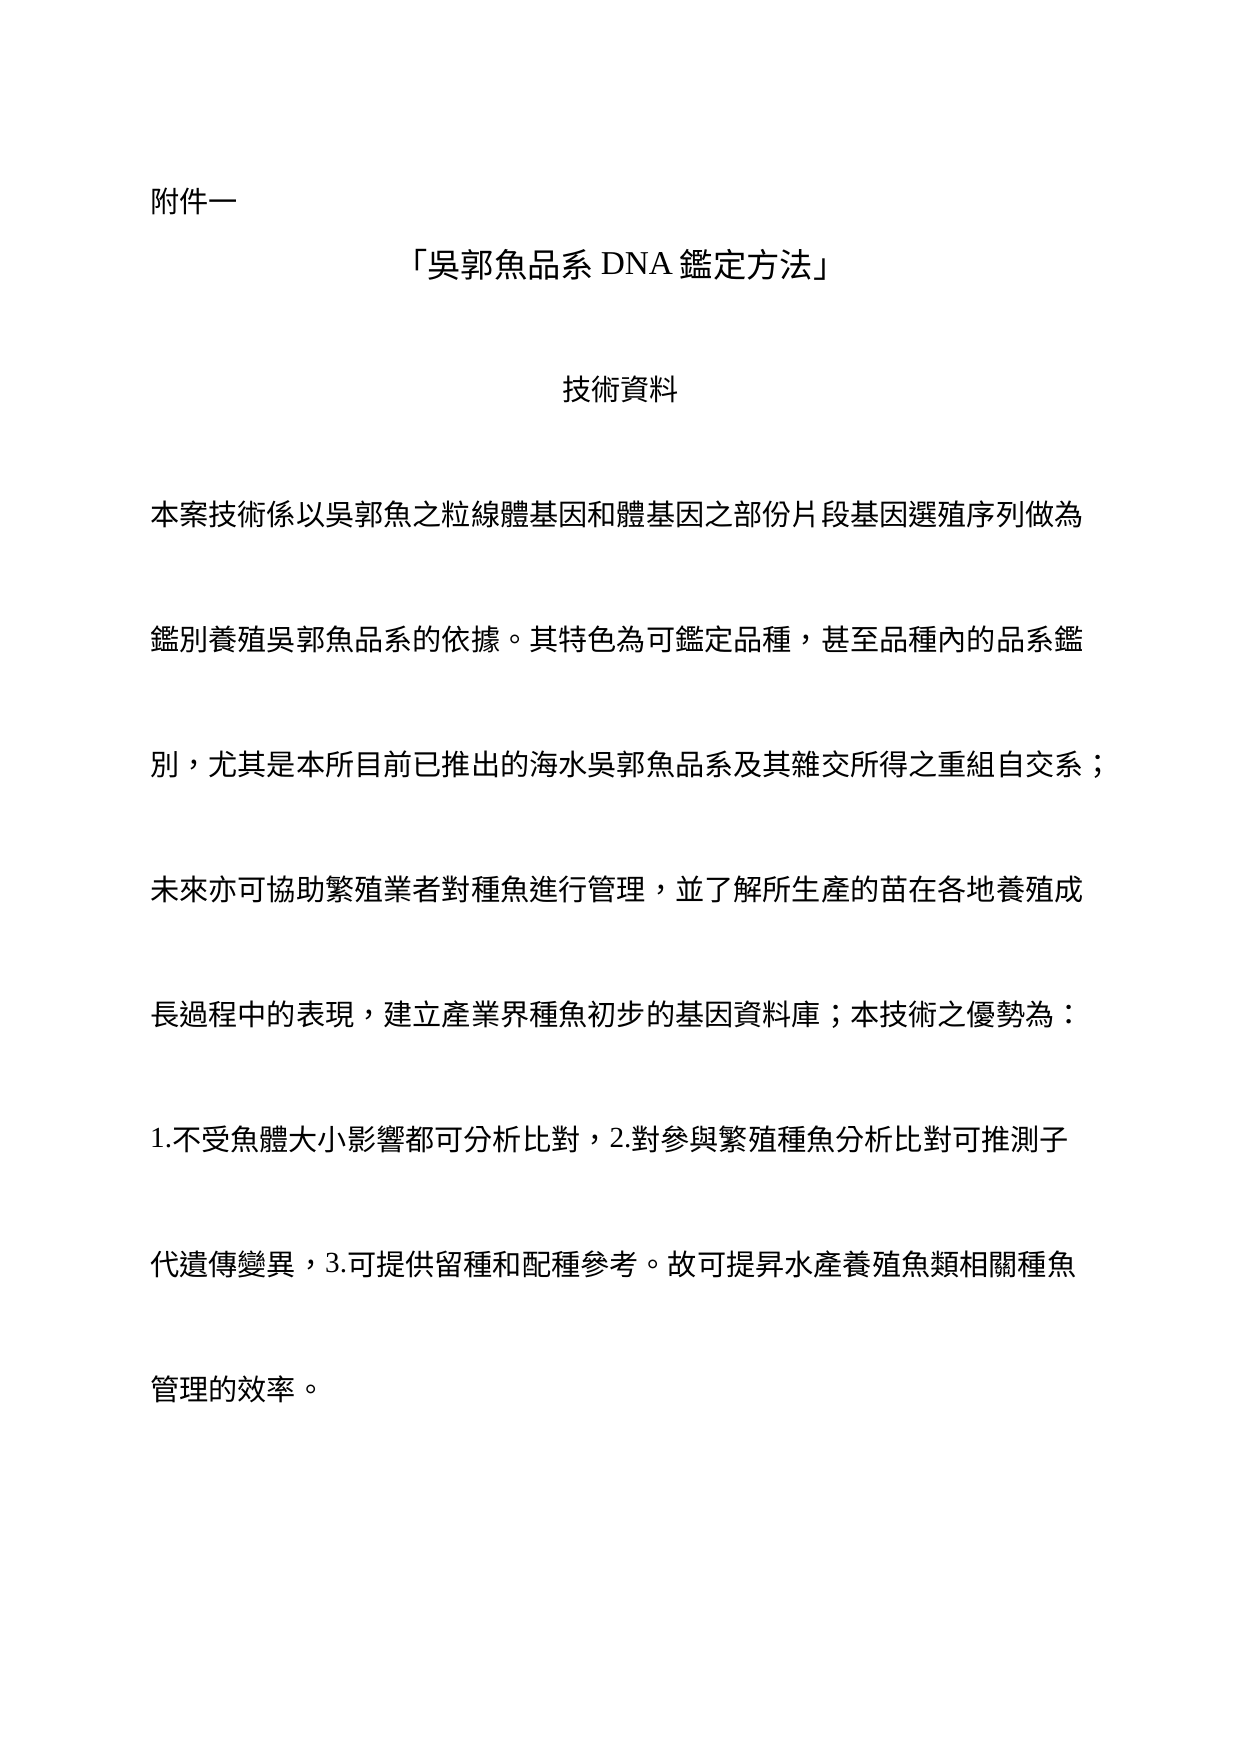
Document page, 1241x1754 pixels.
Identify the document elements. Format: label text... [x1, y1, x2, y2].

text 本案技術係以吳郭魚之粒線體基因和體基因之部份片段基因選殖序列做為鑑別養殖吳郭魚品系的依據。其特色為可鑑定品種，甚至品種內的品系鑑別，尤其是本所目前已推出的海水吳郭魚品系及其雜交所得之重組自交系；未來亦可協助繁殖業者對種魚進行管理，並了解所生產的苗在各地養殖成長過程中的表現，建立產業界種魚初步的基因資料庫；本技術之優勢為：1.不受魚體大小影響都可分析比對，2.對參與繁殖種魚分析比對可推測子代遺傳變異，3.可提供留種和配種參考。故可提昇水產養殖魚類相關種魚管理的效率。 [150, 471, 1090, 1408]
text 技術資料 [150, 346, 1090, 408]
text 「吳郭魚品系DNA鑑定方法」 [150, 221, 1090, 283]
text 附件一 [150, 158, 1090, 221]
